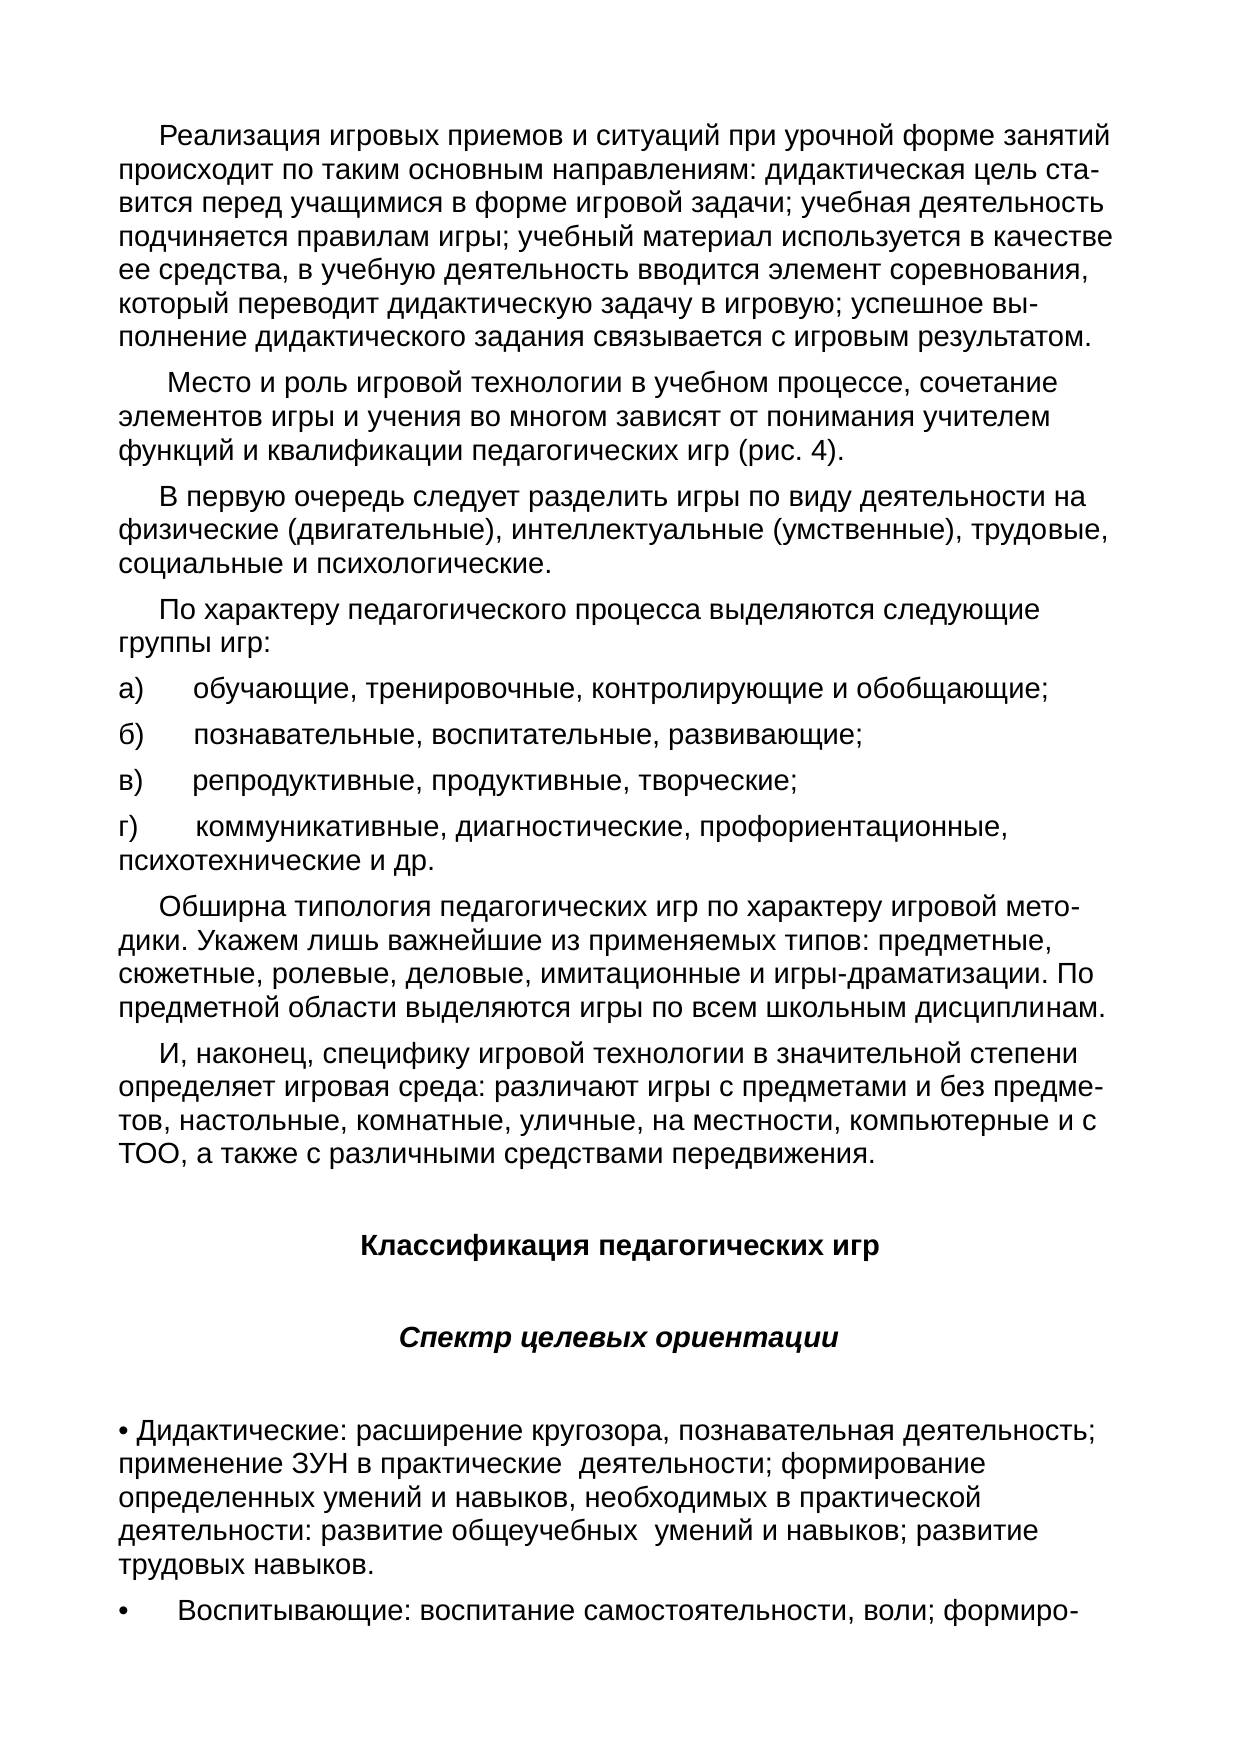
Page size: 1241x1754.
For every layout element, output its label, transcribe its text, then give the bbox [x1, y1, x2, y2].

text И, наконец, специфику игровой технологии в значительной степени определяет игровая среда: различа­ют игры с предметами и без предме­тов, настольные, комнатные, улич­ные, на местности, компьютерные и с ТОО, а также с различными средства­ми передвижения. [118, 1036, 1122, 1170]
text Реализация игровых приемов и ситуаций при урочной форме занятий происходит по таким основным на­правлениям: дидактическая цель ста­вится перед учащимися в форме иг­ровой задачи; учебная деятельность подчиняется правилам игры; учеб­ный материал используется в каче­стве ее средства, в учебную деятель­ность вводится элемент соревнова­ния, который переводит дидактичес­кую задачу в игровую; успешное вы­полнение дидактического задания связывается с игровым результатом. [118, 118, 1122, 353]
text Спектр целевых ориентации [118, 1320, 1122, 1354]
text Обширна типология педагогичес­ких игр по характеру игровой мето­дики. Укажем лишь важнейшие из применяемых типов: предметные, сюжетные, ролевые, деловые, имита­ционные и игры-драматизации. По предметной области выделяются игры по всем школьным дисципли­нам. [118, 889, 1122, 1023]
text а) обучающие, тренировочные, контролирующие и обобщающие; [118, 671, 1122, 705]
text • Дидактические: расширение кругозора, познавательная деятельность; применение ЗУН в практические деятельности; формирование определенных умений и навыков, необходимых в практической деятельно­сти: развитие общеучебных умений и навыков; развитие трудовых навыков. [118, 1412, 1122, 1580]
text • Воспитывающие: воспитание самостоятельности, воли; формиро­ [118, 1593, 1122, 1626]
text Классификация педагогических игр [118, 1228, 1122, 1262]
text По характеру педагогического процесса выделяются следующие группы игр: [118, 592, 1122, 659]
text г) коммуникативные, диагностические, профориентационные, психотехнические и др. [118, 809, 1122, 876]
text б) познавательные, воспитатель­ные, развивающие; [118, 717, 1122, 751]
text В первую очередь следует разде­лить игры по виду деятельности на физические (двигательные), интеллектуальные (умственные), трудо­вые, социальные и психологические. [118, 478, 1122, 579]
text Место и роль игровой технологии в учебном процессе, сочетание эле­ментов игры и учения во многом за­висят от понимания учителем функ­ций и квалификации педагогических игр (рис. 4). [118, 365, 1122, 466]
text в) репродуктивные, продуктив­ные, творческие; [118, 763, 1122, 797]
